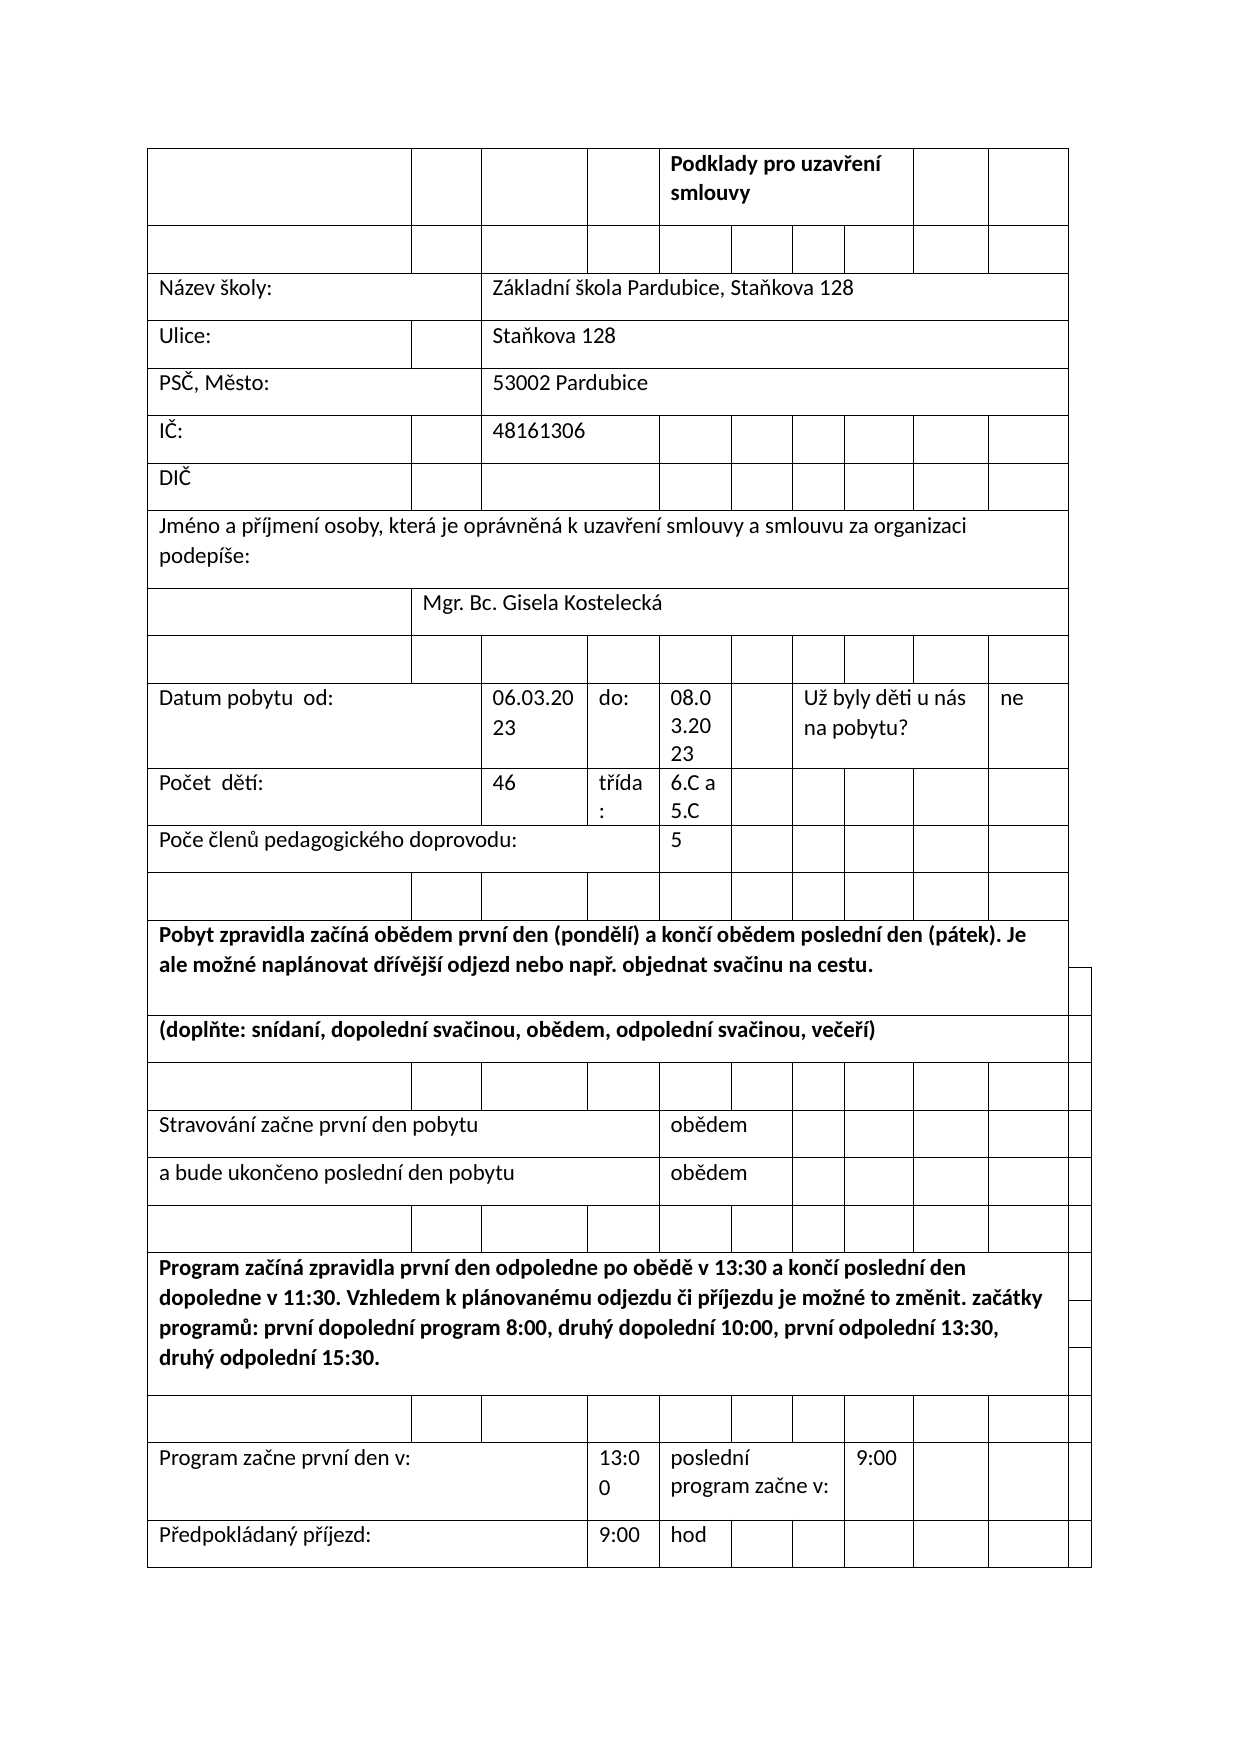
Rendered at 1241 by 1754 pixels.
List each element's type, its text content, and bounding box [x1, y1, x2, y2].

table_cell [989, 226, 1068, 272]
table_cell [793, 464, 844, 510]
table_cell [914, 1206, 988, 1252]
table_cell [1069, 635, 1092, 682]
table_cell [989, 1111, 1068, 1157]
table_cell [1069, 1158, 1091, 1204]
table_cell poslední program začne v: [660, 1443, 844, 1519]
table_cell do: [588, 684, 659, 767]
table_cell [1069, 1521, 1091, 1567]
table_cell [914, 464, 988, 510]
table_header [1069, 148, 1092, 225]
table_cell [1069, 510, 1092, 587]
table_cell [914, 226, 988, 272]
table_header [148, 149, 411, 225]
table_cell [1069, 1253, 1091, 1299]
table_cell [1069, 225, 1092, 272]
table_cell a bude ukončeno poslední den pobytu [148, 1158, 659, 1204]
table_cell [732, 826, 792, 872]
table_cell [148, 226, 411, 272]
table_cell Program začíná zpravidla první den odpoledne po obědě v 13:30 a končí poslední den dopoledne v 11:30. Vzhledem k plánovanému odjezdu či příjezdu je možné to změnit. začátky programů: první dopolední program 8:00, druhý dopolední 10:00, první odpolední 13:30, druhý odpolední 15:30. [148, 1253, 1068, 1394]
table_cell Program začne první den v: [148, 1443, 587, 1519]
table_cell [482, 1396, 587, 1442]
table_cell [148, 1206, 411, 1252]
table_cell [1069, 683, 1092, 767]
table_header [914, 149, 988, 225]
table_cell [989, 826, 1068, 872]
table_cell [1069, 1111, 1091, 1157]
table_cell Název školy: [148, 274, 481, 320]
table_cell [732, 416, 792, 462]
table_cell [914, 1111, 988, 1157]
table_cell [660, 1063, 731, 1109]
table_cell obědem [660, 1111, 792, 1157]
table_cell třída: [588, 769, 659, 824]
table_cell [1069, 368, 1092, 415]
table_cell Základní škola Pardubice, Staňkova 128 [482, 274, 1068, 320]
table_cell 13:00 [588, 1443, 659, 1519]
table_header [412, 149, 481, 225]
table_cell 9:00 [588, 1521, 659, 1567]
table_cell [989, 1521, 1068, 1567]
table_cell [1069, 1443, 1091, 1519]
table_cell [412, 1206, 481, 1252]
table_cell [148, 589, 411, 635]
table_cell [1069, 920, 1092, 967]
table_cell 5 [660, 826, 731, 872]
table_cell [412, 1063, 481, 1109]
table_cell [482, 873, 587, 919]
table_header [989, 149, 1068, 225]
table_cell [588, 636, 659, 682]
table_cell Poče členů pedagogického doprovodu: [148, 826, 659, 872]
table_cell [660, 416, 731, 462]
table_cell [412, 464, 481, 510]
table_cell [660, 636, 731, 682]
table_cell Předpokládaný příjezd: [148, 1521, 587, 1567]
table_cell [588, 1206, 659, 1252]
table_cell [148, 636, 411, 682]
table_cell [989, 1063, 1068, 1109]
table_cell [793, 769, 844, 824]
table_cell [1069, 1063, 1091, 1109]
table_cell [793, 873, 844, 919]
table_cell [1069, 463, 1092, 510]
table_cell [845, 226, 913, 272]
table_cell [412, 873, 481, 919]
table_cell Mgr. Bc. Gisela Kostelecká [412, 589, 1068, 635]
table_cell [732, 226, 792, 272]
table_cell [732, 1521, 792, 1567]
table_cell [914, 873, 988, 919]
table_cell Staňkova 128 [482, 321, 1068, 367]
table_cell [1069, 1348, 1091, 1394]
table_cell [660, 226, 731, 272]
table_cell [914, 636, 988, 682]
table_cell [1069, 1301, 1091, 1347]
table_cell 6.C a 5.C [660, 769, 731, 824]
table_cell [148, 873, 411, 919]
table_cell [148, 1063, 411, 1109]
table_cell Datum pobytu od: [148, 684, 481, 767]
table_cell [1069, 415, 1092, 462]
table_cell 53002 Pardubice [482, 369, 1068, 415]
table_cell PSČ, Město: [148, 369, 481, 415]
table_cell [1069, 588, 1092, 635]
table_cell [793, 416, 844, 462]
table_cell [732, 464, 792, 510]
table_cell [732, 1396, 792, 1442]
table_cell [989, 1206, 1068, 1252]
table_cell [732, 636, 792, 682]
table_cell [793, 1158, 844, 1204]
table_cell [1069, 1206, 1091, 1252]
table_cell [412, 226, 481, 272]
table_cell [914, 769, 988, 824]
table_cell IČ: [148, 416, 411, 462]
table_cell [660, 1206, 731, 1252]
table_cell [732, 769, 792, 824]
table_cell [914, 1521, 988, 1567]
table_cell DIČ [148, 464, 411, 510]
table_cell [660, 873, 731, 919]
table_cell [412, 321, 481, 367]
table_cell [989, 769, 1068, 824]
table_cell [793, 1063, 844, 1109]
table_cell [989, 873, 1068, 919]
table_cell [793, 636, 844, 682]
table_cell [914, 826, 988, 872]
table_cell [989, 1396, 1068, 1442]
table_cell [1069, 968, 1091, 1014]
table_cell [989, 416, 1068, 462]
table_cell [482, 226, 587, 272]
table_cell [732, 1206, 792, 1252]
table_cell [793, 1206, 844, 1252]
table_cell [660, 464, 731, 510]
table_cell obědem [660, 1158, 792, 1204]
table_cell hod [660, 1521, 731, 1567]
table_cell [845, 1111, 913, 1157]
table_cell [845, 1396, 913, 1442]
table_cell [482, 1206, 587, 1252]
table_cell [588, 226, 659, 272]
table_cell [845, 1063, 913, 1109]
table_cell [148, 1396, 411, 1442]
table_cell 06.03.2023 [482, 684, 587, 767]
table_cell 9:00 [845, 1443, 913, 1519]
table_cell (doplňte: snídaní, dopolední svačinou, obědem, odpolední svačinou, večeří) [148, 1016, 1068, 1062]
table_cell [793, 1396, 844, 1442]
table_cell Jméno a příjmení osoby, která je oprávněná k uzavření smlouvy a smlouvu za organizaci podepíše: [148, 511, 1068, 587]
table_cell Ulice: [148, 321, 411, 367]
table_cell 46 [482, 769, 587, 824]
table_cell [1069, 273, 1092, 320]
table_cell [845, 769, 913, 824]
table_cell Počet dětí: [148, 769, 481, 824]
table_cell [845, 1206, 913, 1252]
table_cell [588, 1063, 659, 1109]
table_cell [845, 826, 913, 872]
table_cell [732, 684, 792, 767]
table_cell [845, 636, 913, 682]
table_cell [914, 1158, 988, 1204]
table_cell [732, 1063, 792, 1109]
table_cell [1069, 1016, 1091, 1062]
table_cell [588, 873, 659, 919]
table_cell [412, 636, 481, 682]
table_cell [482, 464, 659, 510]
table_cell [1069, 768, 1092, 824]
table_cell [588, 1396, 659, 1442]
table_header [588, 149, 659, 225]
table_cell Už byly děti u nás na pobytu? [793, 684, 988, 767]
table_cell [412, 1396, 481, 1442]
table_cell [914, 1396, 988, 1442]
table_cell [845, 464, 913, 510]
table_cell [989, 636, 1068, 682]
table_cell [989, 464, 1068, 510]
table_cell [793, 1521, 844, 1567]
table_cell [660, 1396, 731, 1442]
table_cell 48161306 [482, 416, 659, 462]
table_cell [793, 226, 844, 272]
table_cell [845, 1158, 913, 1204]
table_cell 08.03.2023 [660, 684, 731, 767]
table_cell [914, 1443, 988, 1519]
table_cell Pobyt zpravidla začíná obědem první den (pondělí) a končí obědem poslední den (pátek). Je ale možné naplánovat dřívější odjezd nebo např. objednat svačinu na cestu. [148, 921, 1068, 1014]
table_cell [989, 1443, 1068, 1519]
table_header [482, 149, 587, 225]
table_cell [1069, 320, 1092, 367]
table_cell [793, 826, 844, 872]
table_cell [845, 1521, 913, 1567]
table_cell [914, 416, 988, 462]
table_cell Stravování začne první den pobytu [148, 1111, 659, 1157]
table_header Podklady pro uzavření smlouvy [660, 149, 913, 225]
table_cell [793, 1111, 844, 1157]
table_cell [1069, 825, 1092, 872]
table_cell [845, 873, 913, 919]
table_cell [914, 1063, 988, 1109]
table_cell [482, 636, 587, 682]
table_cell [732, 873, 792, 919]
table_cell [1069, 872, 1092, 919]
table_cell [412, 416, 481, 462]
table_cell ne [989, 684, 1068, 767]
table_cell [989, 1158, 1068, 1204]
table_cell [482, 1063, 587, 1109]
table_cell [1069, 1396, 1091, 1442]
table_cell [845, 416, 913, 462]
